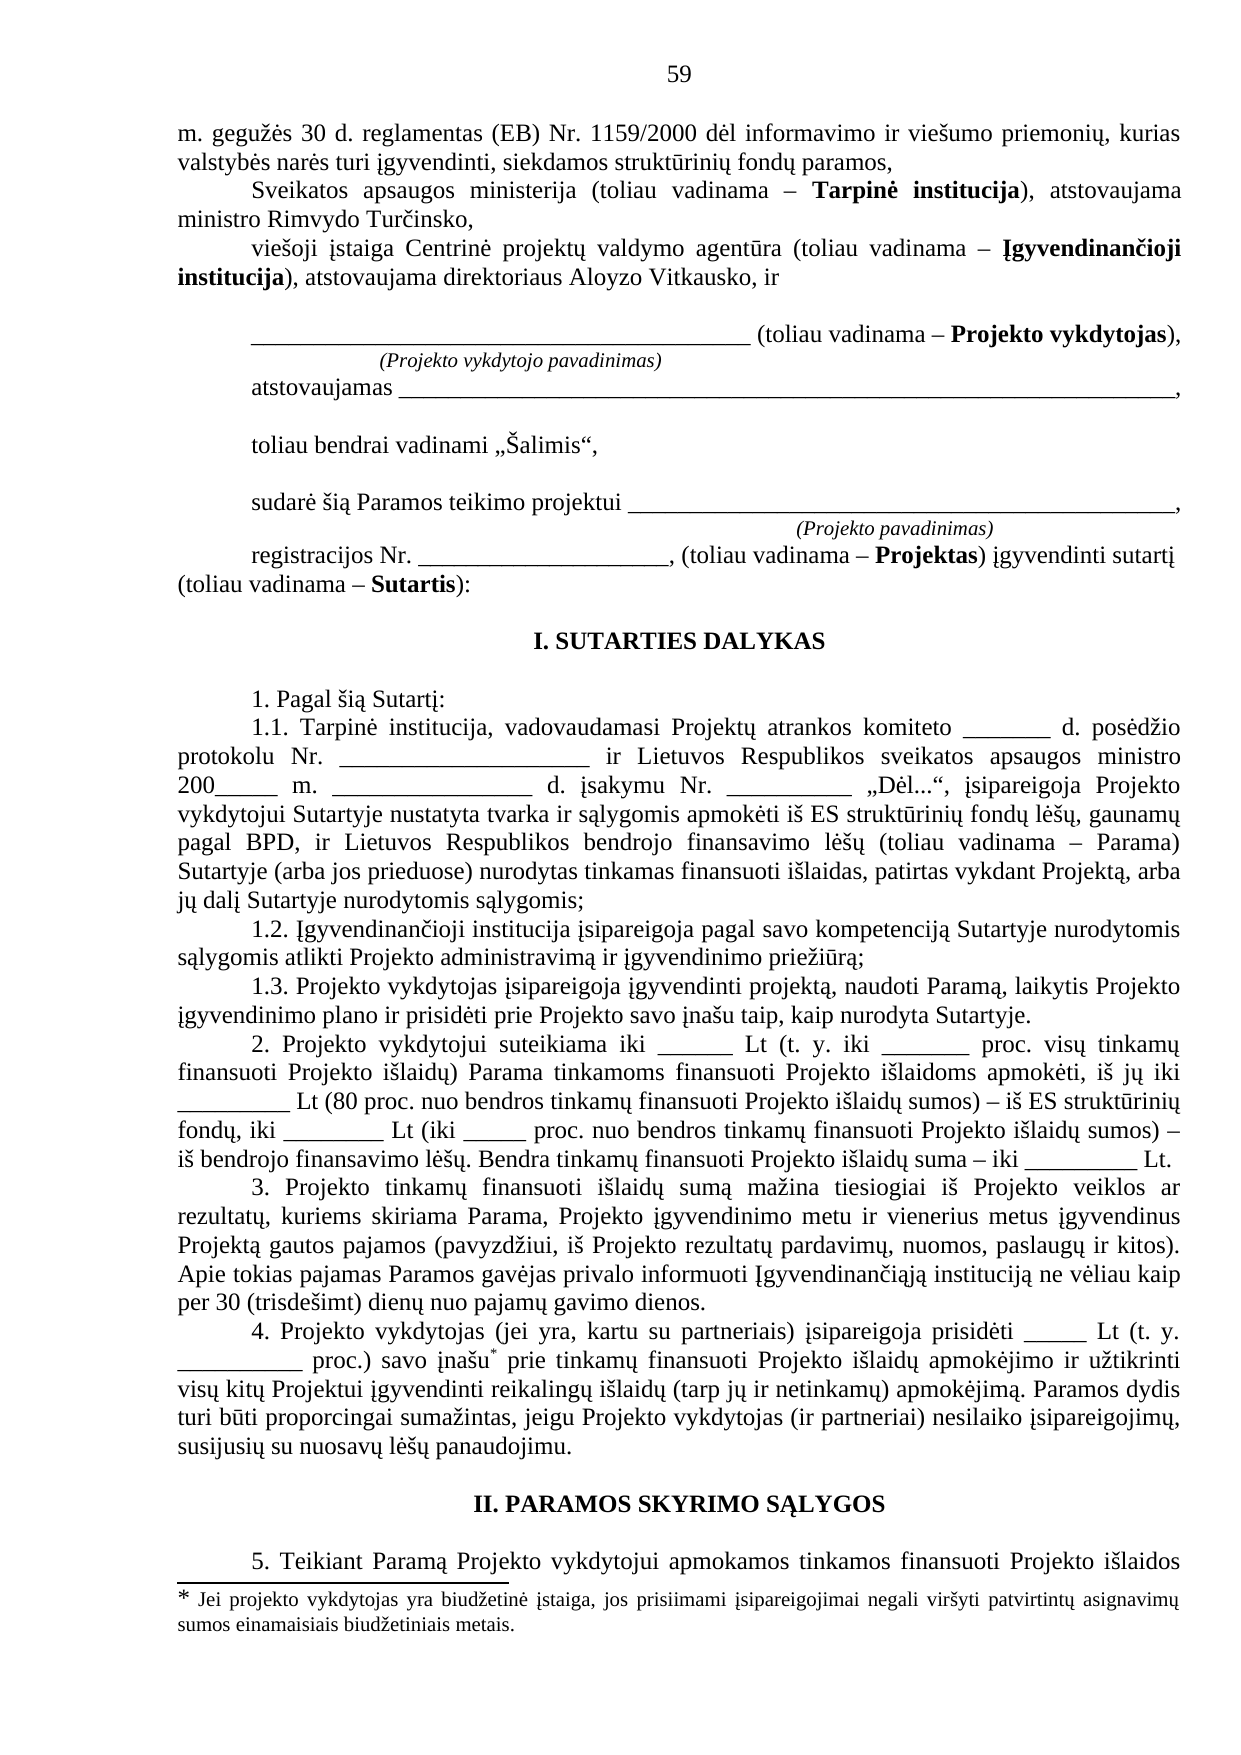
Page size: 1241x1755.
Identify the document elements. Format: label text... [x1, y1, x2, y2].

text (Projekto vykdytojo pavadinimas) [177, 348, 1181, 372]
text II. PARAMOS SKYRIMO SĄLYGOS [177, 1489, 1181, 1517]
text m. gegužės 30 d. reglamentas (EB) Nr. 1159/2000 dėl informavimo ir viešumo priemonių, kurias valstybės narės turi įgyvendinti, siekdamos struktūrinių fondų paramos, [177, 118, 1181, 176]
text 1.1. Tarpinė institucija, vadovaudamasi Projektų atrankos komiteto _______ d. posėdžio protokolu Nr. ____________________ ir Lietuvos Respublikos sveikatos apsaugos ministro 200_____ m. ________________ d. įsakymu Nr. __________ „Dėl...“, įsipareigoja Projekto vykdytojui Sutartyje nustatyta tvarka ir sąlygomis apmokėti iš ES struktūrinių fondų lėšų, gaunamų pagal BPD, ir Lietuvos Respublikos bendrojo finansavimo lėšų (toliau vadinama – Parama) Sutartyje (arba jos prieduose) nurodytas tinkamas finansuoti išlaidas, patirtas vykdant Projektą, arba jų dalį Sutartyje nurodytomis sąlygomis; [177, 712, 1181, 914]
text 1.2. Įgyvendinančioji institucija įsipareigoja pagal savo kompetenciją Sutartyje nurodytomis sąlygomis atlikti Projekto administravimą ir įgyvendinimo priežiūrą; [177, 914, 1181, 971]
text toliau bendrai vadinami „Šalimis“, [177, 430, 1181, 458]
text Sveikatos apsaugos ministerija (toliau vadinama – Tarpinė institucija), atstovaujama ministro Rimvydo Turčinsko, [177, 176, 1181, 233]
text 2. Projekto vykdytojui suteikiama iki ______ Lt (t. y. iki _______ proc. visų tinkamų finansuoti Projekto išlaidų) Parama tinkamoms finansuoti Projekto išlaidoms apmokėti, iš jų iki _________ Lt (80 proc. nuo bendros tinkamų finansuoti Projekto išlaidų sumos) – iš ES struktūrinių fondų, iki ________ Lt (iki _____ proc. nuo bendros tinkamų finansuoti Projekto išlaidų sumos) – iš bendrojo finansavimo lėšų. Bendra tinkamų finansuoti Projekto išlaidų suma – iki _________ Lt. [177, 1029, 1181, 1172]
text sudarė šią Paramos teikimo projektui , [177, 487, 1181, 516]
text 5. Teikiant Paramą Projekto vykdytojui apmokamos tinkamos finansuoti Projekto išlaidos [177, 1546, 1181, 1575]
text 1.3. Projekto vykdytojas įsipareigoja įgyvendinti projektą, naudoti Paramą, laikytis Projekto įgyvendinimo plano ir prisidėti prie Projekto savo įnašu taip, kaip nurodyta Sutartyje. [177, 971, 1181, 1029]
text 4. Projekto vykdytojas (jei yra, kartu su partneriais) įsipareigoja prisidėti _____ Lt (t. y. __________ proc.) savo įnašu prie tinkamų finansuoti Projekto išlaidų apmokėjimo ir užtikrinti visų kitų Projektui įgyvendinti reikalingų išlaidų (tarp jų ir netinkamų) apmokėjimą. Paramos dydis turi būti proporcingai sumažintas, jeigu Projekto vykdytojas (ir partneriai) nesilaiko įsipareigojimų, susijusių su nuosavų lėšų panaudojimu. [177, 1316, 1181, 1460]
text (Projekto pavadinimas) [177, 516, 1181, 540]
text (toliau vadinama – Projekto vykdytojas), [177, 319, 1181, 348]
text registracijos Nr. , (toliau vadinama – Projektas) įgyvendinti sutartį [177, 540, 1181, 569]
text 3. Projekto tinkamų finansuoti išlaidų sumą mažina tiesiogiai iš Projekto veiklos ar rezultatų, kuriems skiriama Parama, Projekto įgyvendinimo metu ir vienerius metus įgyvendinus Projektą gautos pajamos (pavyzdžiui, iš Projekto rezultatų pardavimų, nuomos, paslaugų ir kitos). Apie tokias pajamas Paramos gavėjas privalo informuoti Įgyvendinančiąją instituciją ne vėliau kaip per 30 (trisdešimt) dienų nuo pajamų gavimo dienos. [177, 1172, 1181, 1316]
text viešoji įstaiga Centrinė projektų valdymo agentūra (toliau vadinama – Įgyvendinančioji institucija), atstovaujama direktoriaus Aloyzo Vitkausko, ir [177, 233, 1181, 291]
text (toliau vadinama – Sutartis): [177, 569, 1181, 597]
text atstovaujamas , [177, 372, 1181, 401]
text I. SUTARTIES DALYKAS [177, 626, 1181, 655]
text Jei projekto vykdytojas yra biudžetinė įstaiga, jos prisiimami įsipareigojimai negali viršyti patvirtintų asignavimų sumos einamaisiais biudžetiniais metais. [177, 1583, 1181, 1636]
text 1. Pagal šią Sutartį: [177, 684, 1181, 712]
